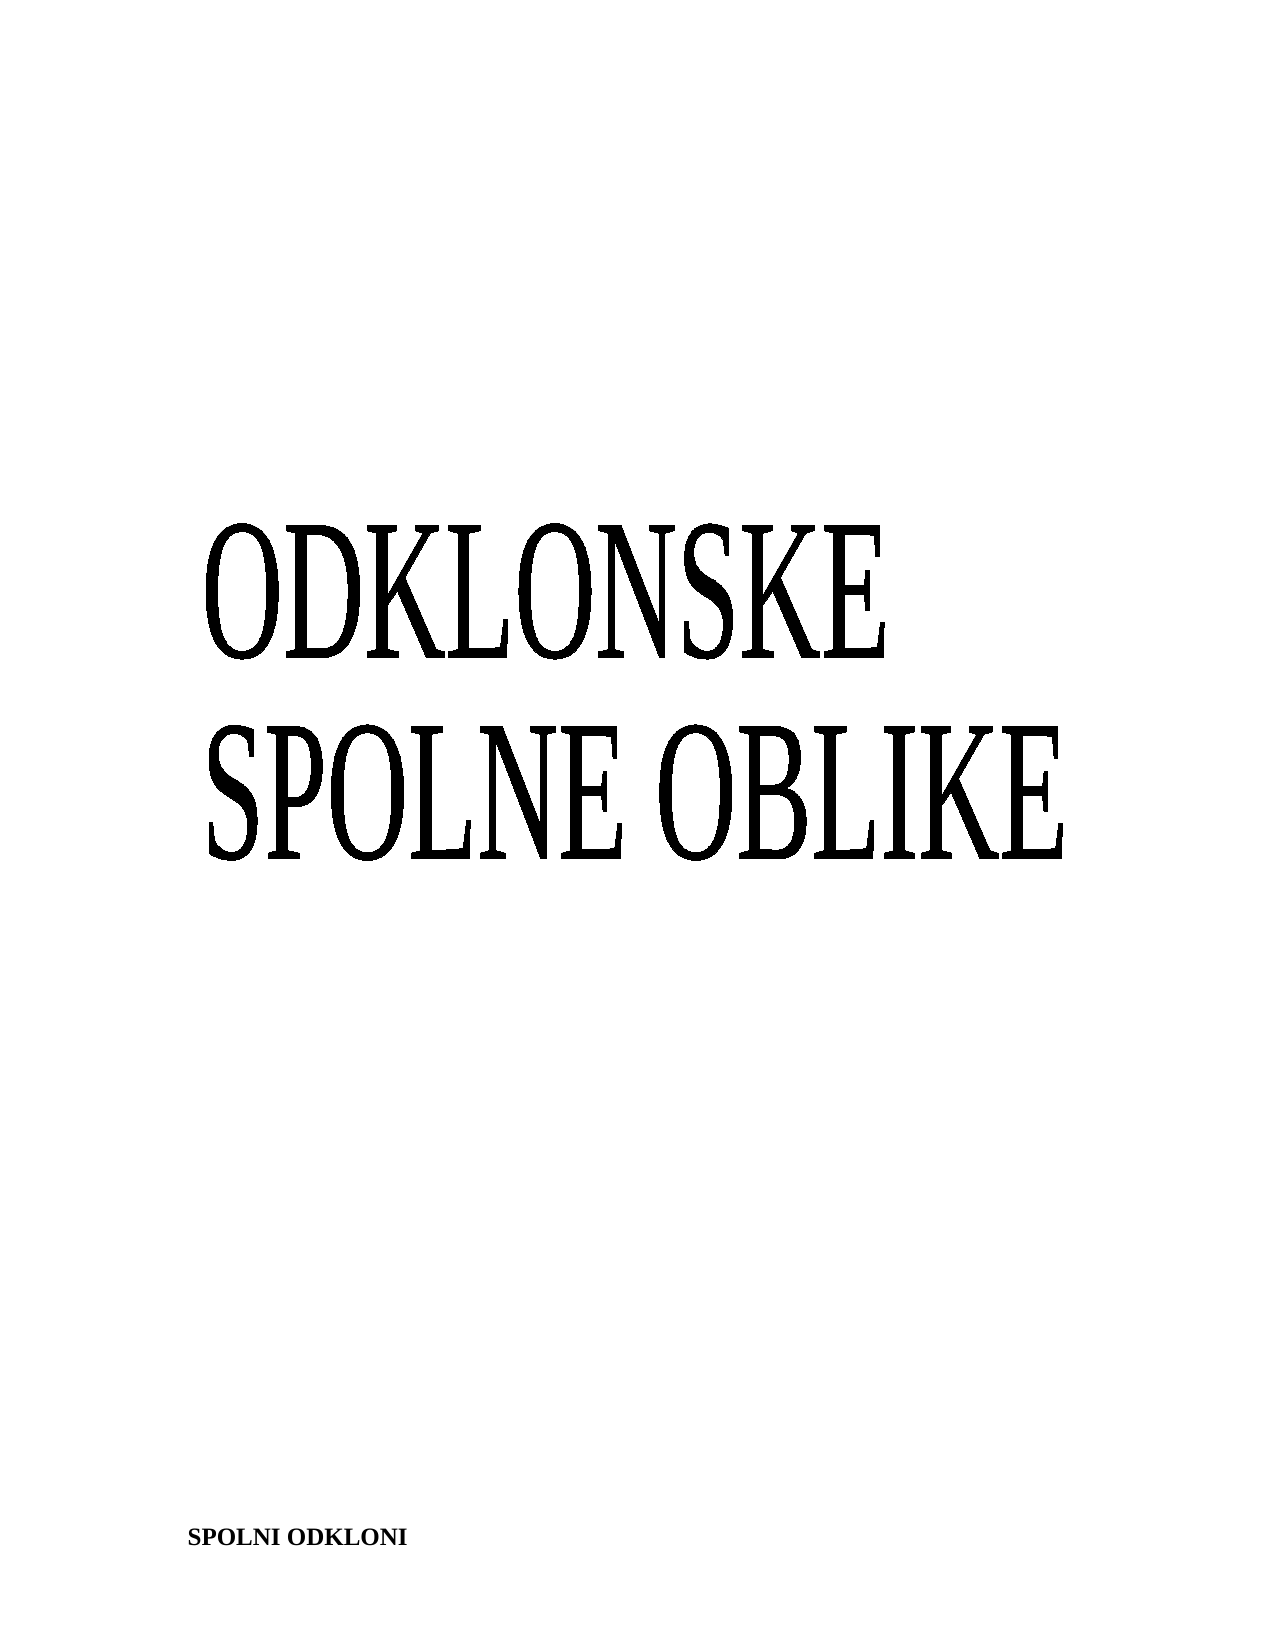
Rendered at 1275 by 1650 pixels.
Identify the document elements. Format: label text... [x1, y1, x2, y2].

text SPOLNI ODKLONI [187, 1522, 1087, 1551]
